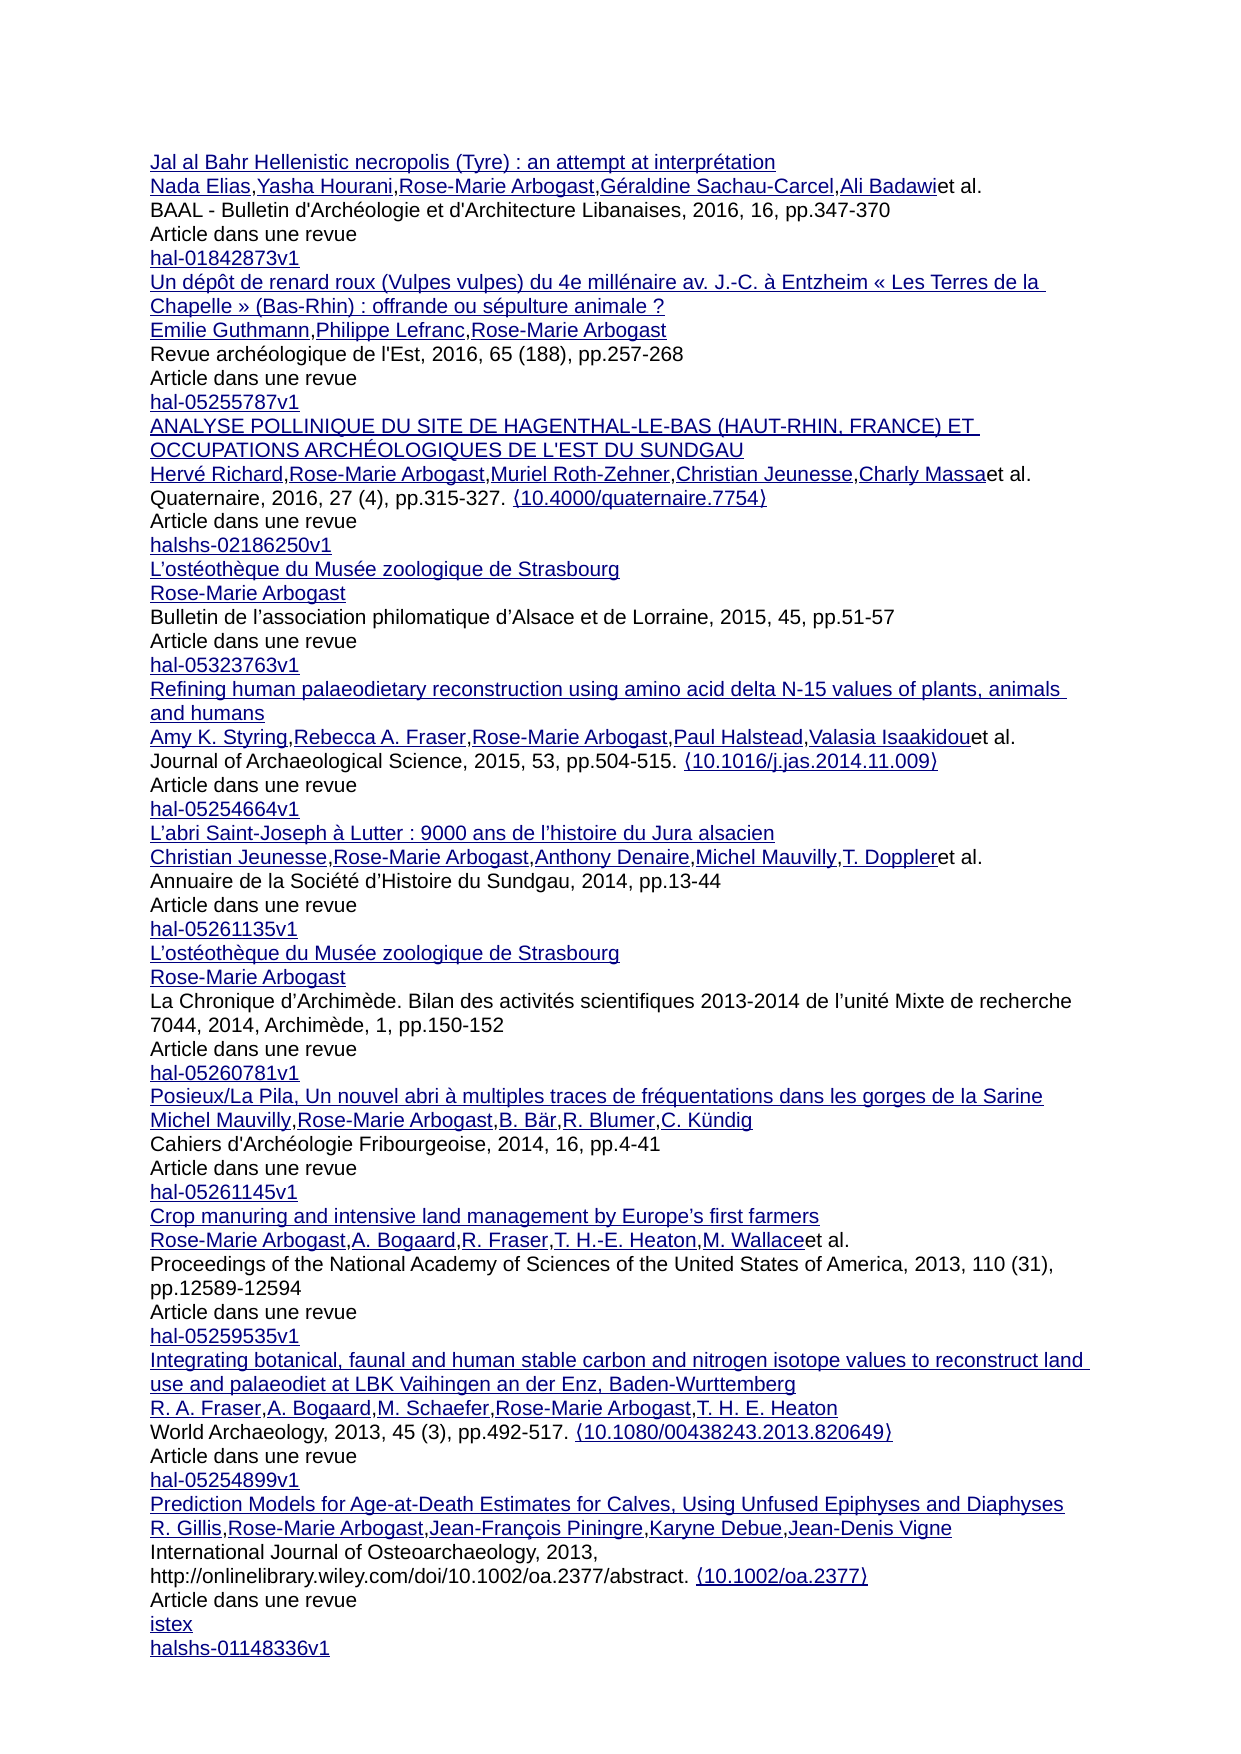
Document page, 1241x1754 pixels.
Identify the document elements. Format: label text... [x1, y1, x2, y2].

table_cell L’ostéothèque du Musée zoologique de Strasbourg Rose-Marie Arbogast Bulletin de l’association philomatique d’Alsace et de Lorraine, 2015, 45, pp.51-57 Article dans une revue hal-05323763v1 [150, 557, 1090, 677]
table_cell Integrating botanical, faunal and human stable carbon and nitrogen isotope values to reconstruct land [150, 1348, 1090, 1369]
table_cell ANALYSE POLLINIQUE DU SITE DE HAGENTHAL-LE-BAS (HAUT-RHIN, FRANCE) ET OCCUPATIONS ARCHÉOLOGIQUES DE L'EST DU SUNDGAU Hervé Richard,Rose-Marie Arbogast,Muriel Roth-Zehner,Christian Jeunesse,Charly Massaet al. Quaternaire, 2016, 27 (4), pp.315-327. ⟨10.4000/quaternaire.7754⟩ Article dans une revue halshs-02186250v1 [150, 414, 1090, 557]
table_cell L’abri Saint-Joseph à Lutter : 9000 ans de l’histoire du Jura alsacien Christian Jeunesse,Rose-Marie Arbogast,Anthony Denaire,Michel Mauvilly,T. Doppleret al. Annuaire de la Société d’Histoire du Sundgau, 2014, pp.13-44 Article dans une revue hal-05261135v1 [150, 821, 1090, 941]
table_cell Un dépôt de renard roux (Vulpes vulpes) du 4e millénaire av. J.-C. à Entzheim « Les Terres de la Chapelle » (Bas-Rhin) : offrande ou sépulture animale ? Emilie Guthmann,Philippe Lefranc,Rose-Marie Arbogast Revue archéologique de l'Est, 2016, 65 (188), pp.257-268 Article dans une revue hal-05255787v1 [150, 270, 1090, 413]
table_cell Prediction Models for Age-at-Death Estimates for Calves, Using Unfused Epiphyses and Diaphyses R. Gillis,Rose-Marie Arbogast,Jean-François Piningre,Karyne Debue,Jean-Denis Vigne International Journal of Osteoarchaeology, 2013, http://onlinelibrary.wiley.com/doi/10.1002/oa.2377/abstract. ⟨10.1002/oa.2377⟩ Article dans une revue istex halshs-01148336v1 [150, 1492, 1090, 1659]
table_cell Jal al Bahr Hellenistic necropolis (Tyre) : an attempt at interprétation Nada Elias,Yasha Hourani,Rose-Marie Arbogast,Géraldine Sachau-Carcel,Ali Badawiet al. BAAL - Bulletin d'Archéologie et d'Architecture Libanaises, 2016, 16, pp.347-370 Article dans une revue hal-01842873v1 [150, 150, 1090, 270]
table_cell L’ostéothèque du Musée zoologique de Strasbourg Rose-Marie Arbogast La Chronique d’Archimède. Bilan des activités scientifiques 2013-2014 de l’unité Mixte de recherche 7044, 2014, Archimède, 1, pp.150-152 Article dans une revue hal-05260781v1 [150, 941, 1090, 1084]
table_cell Posieux/La Pila, Un nouvel abri à multiples traces de fréquentations dans les gorges de la Sarine Michel Mauvilly,Rose-Marie Arbogast,B. Bär,R. Blumer,C. Kündig Cahiers d'Archéologie Fribourgeoise, 2014, 16, pp.4-41 Article dans une revue hal-05261145v1 [150, 1084, 1090, 1204]
table_cell Refining human palaeodietary reconstruction using amino acid delta N-15 values of plants, animals and humans Amy K. Styring,Rebecca A. Fraser,Rose-Marie Arbogast,Paul Halstead,Valasia Isaakidouet al. Journal of Archaeological Science, 2015, 53, pp.504-515. ⟨10.1016/j.jas.2014.11.009⟩ Article dans une revue hal-05254664v1 [150, 677, 1090, 821]
table_cell use and palaeodiet at LBK Vaihingen an der Enz, Baden-Wurttemberg R. A. Fraser,A. Bogaard,M. Schaefer,Rose-Marie Arbogast,T. H. E. Heaton World Archaeology, 2013, 45 (3), pp.492-517. ⟨10.1080/00438243.2013.820649⟩ Article dans une revue hal-05254899v1 [150, 1370, 1090, 1492]
table_cell Crop manuring and intensive land management by Europe’s first farmers Rose-Marie Arbogast,A. Bogaard,R. Fraser,T. H.-E. Heaton,M. Wallaceet al. Proceedings of the National Academy of Sciences of the United States of America, 2013, 110 (31), pp.12589-12594 Article dans une revue hal-05259535v1 [150, 1204, 1090, 1348]
